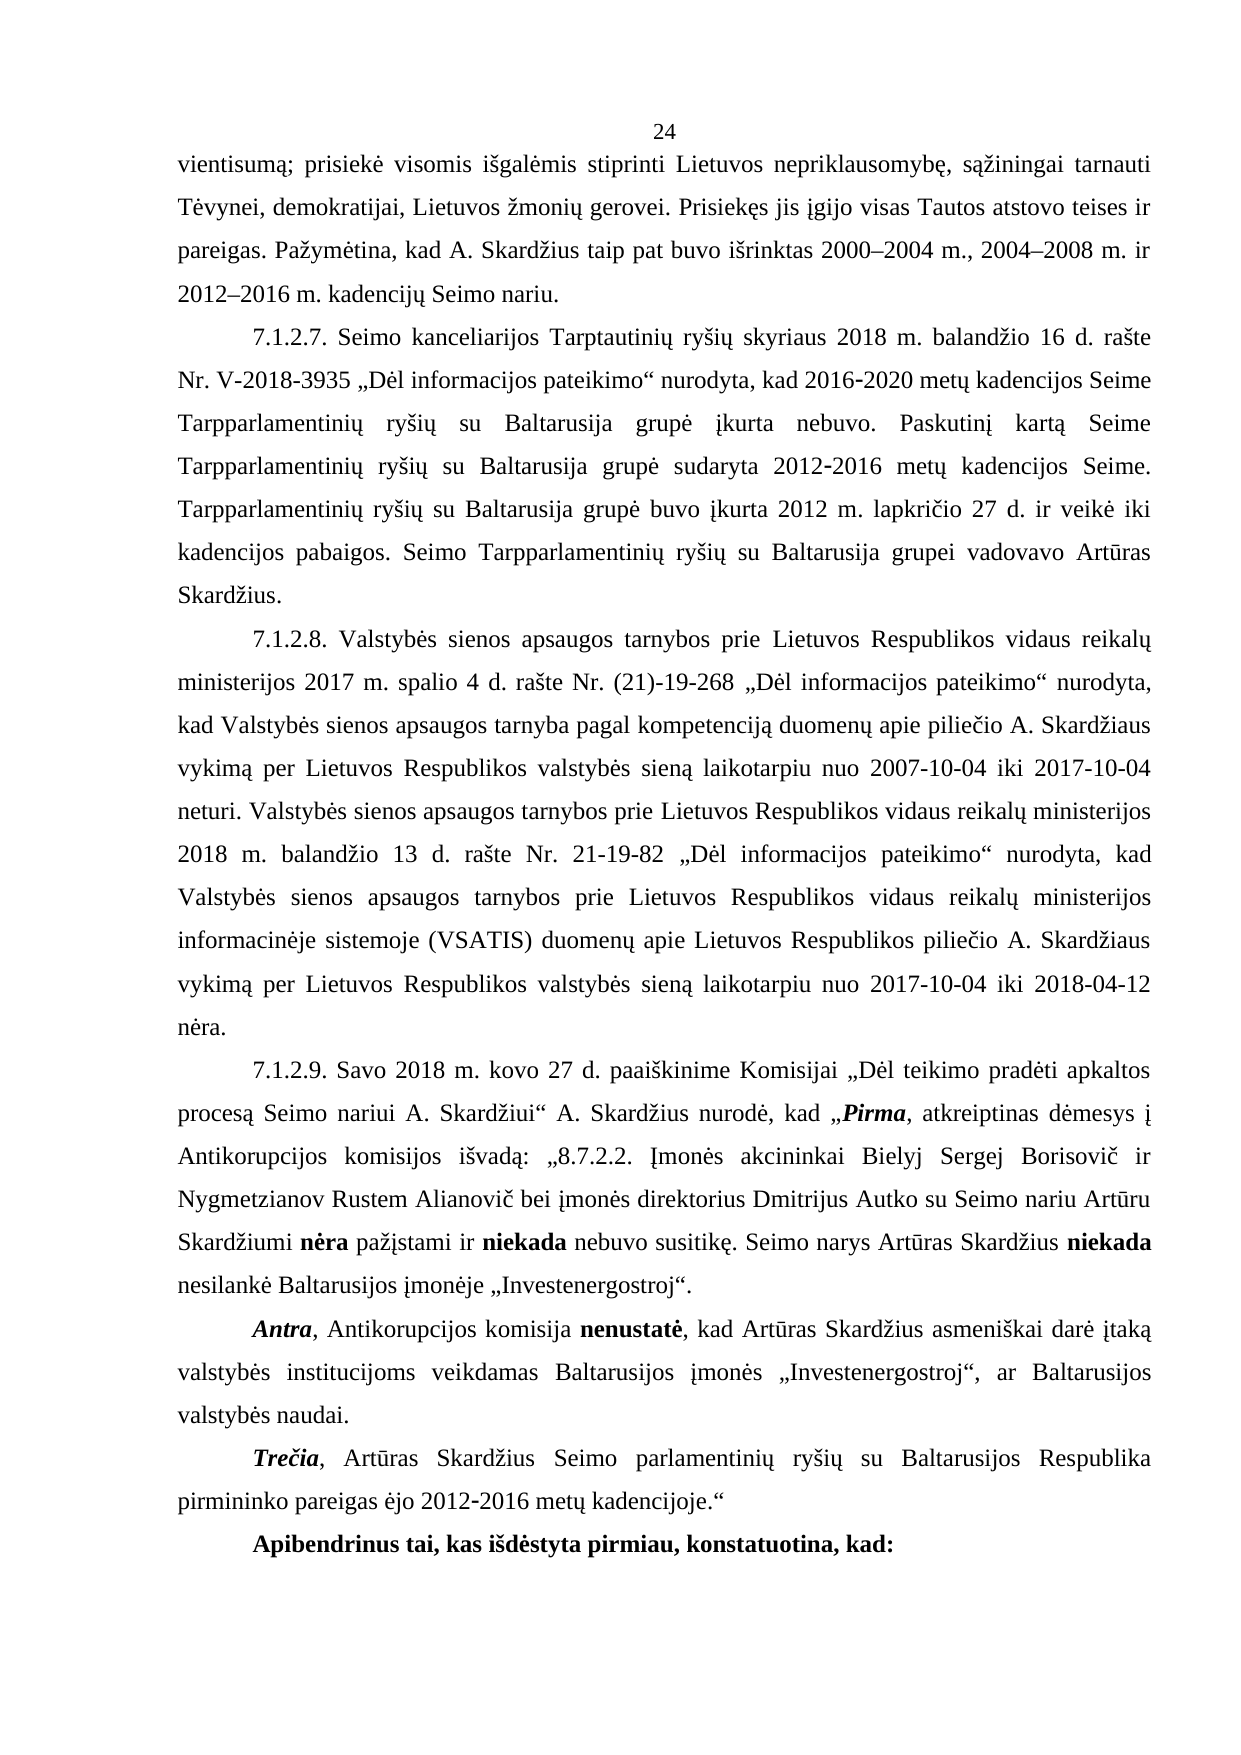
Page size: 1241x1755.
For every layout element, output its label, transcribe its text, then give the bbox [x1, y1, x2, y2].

text vientisumą; prisiekė visomis išgalėmis stiprinti Lietuvos nepriklausomybę, sąžiningai tarnauti Tėvynei, demokratijai, Lietuvos žmonių gerovei. Prisiekęs jis įgijo visas Tautos atstovo teises ir pareigas. Pažymėtina, kad A. Skardžius taip pat buvo išrinktas 2000–2004 m., 2004–2008 m. ir 2012–2016 m. kadencijų Seimo nariu. [177, 149, 1152, 307]
text Apibendrinus tai, kas išdėstyta pirmiau, konstatuotina, kad: [177, 1529, 1152, 1558]
text Trečia, Artūras Skardžius Seimo parlamentinių ryšių su Baltarusijos Respublika pirmininko pareigas ėjo 20122016 metų kadencijoje.“ [177, 1443, 1152, 1515]
text 7.1.2.9. Savo 2018 m. kovo 27 d. paaiškinime Komisijai „Dėl teikimo pradėti apkaltos procesą Seimo nariui A. Skardžiui“ A. Skardžius nurodė, kad „Pirma, atkreiptinas dėmesys į Antikorupcijos komisijos išvadą: „8.7.2.2. Įmonės akcininkai Bielyj Sergej Borisovič ir Nygmetzianov Rustem Alianovič bei įmonės direktorius Dmitrijus Autko su Seimo nariu Artūru Skardžiumi nėra pažįstami ir niekada nebuvo susitikę. Seimo narys Artūras Skardžius niekada nesilankė Baltarusijos įmonėje „Investenergostroj“. [177, 1055, 1152, 1299]
text 7.1.2.7. Seimo kanceliarijos Tarptautinių ryšių skyriaus 2018 m. balandžio 16 d. rašte Nr. V-2018-3935 „Dėl informacijos pateikimo“ nurodyta, kad 20162020 metų kadencijos Seime Tarpparlamentinių ryšių su Baltarusija grupė įkurta nebuvo. Paskutinį kartą Seime Tarpparlamentinių ryšių su Baltarusija grupė sudaryta 20122016 metų kadencijos Seime. Tarpparlamentinių ryšių su Baltarusija grupė buvo įkurta 2012 m. lapkričio 27 d. ir veikė iki kadencijos pabaigos. Seimo Tarpparlamentinių ryšių su Baltarusija grupei vadovavo Artūras Skardžius. [177, 322, 1152, 609]
text Antra, Antikorupcijos komisija nenustatė, kad Artūras Skardžius asmeniškai darė įtaką valstybės institucijoms veikdamas Baltarusijos įmonės „Investenergostroj“, ar Baltarusijos valstybės naudai. [177, 1314, 1152, 1429]
text 7.1.2.8. Valstybės sienos apsaugos tarnybos prie Lietuvos Respublikos vidaus reikalų ministerijos 2017 m. spalio 4 d. rašte Nr. (21)-19-268 „Dėl informacijos pateikimo“ nurodyta, kad Valstybės sienos apsaugos tarnyba pagal kompetenciją duomenų apie piliečio A. Skardžiaus vykimą per Lietuvos Respublikos valstybės sieną laikotarpiu nuo 2007-10-04 iki 2017-10-04 neturi. Valstybės sienos apsaugos tarnybos prie Lietuvos Respublikos vidaus reikalų ministerijos 2018 m. balandžio 13 d. rašte Nr. 21-19-82 „Dėl informacijos pateikimo“ nurodyta, kad Valstybės sienos apsaugos tarnybos prie Lietuvos Respublikos vidaus reikalų ministerijos informacinėje sistemoje (VSATIS) duomenų apie Lietuvos Respublikos piliečio A. Skardžiaus vykimą per Lietuvos Respublikos valstybės sieną laikotarpiu nuo 2017-10-04 iki 2018-04-12 nėra. [177, 624, 1152, 1041]
